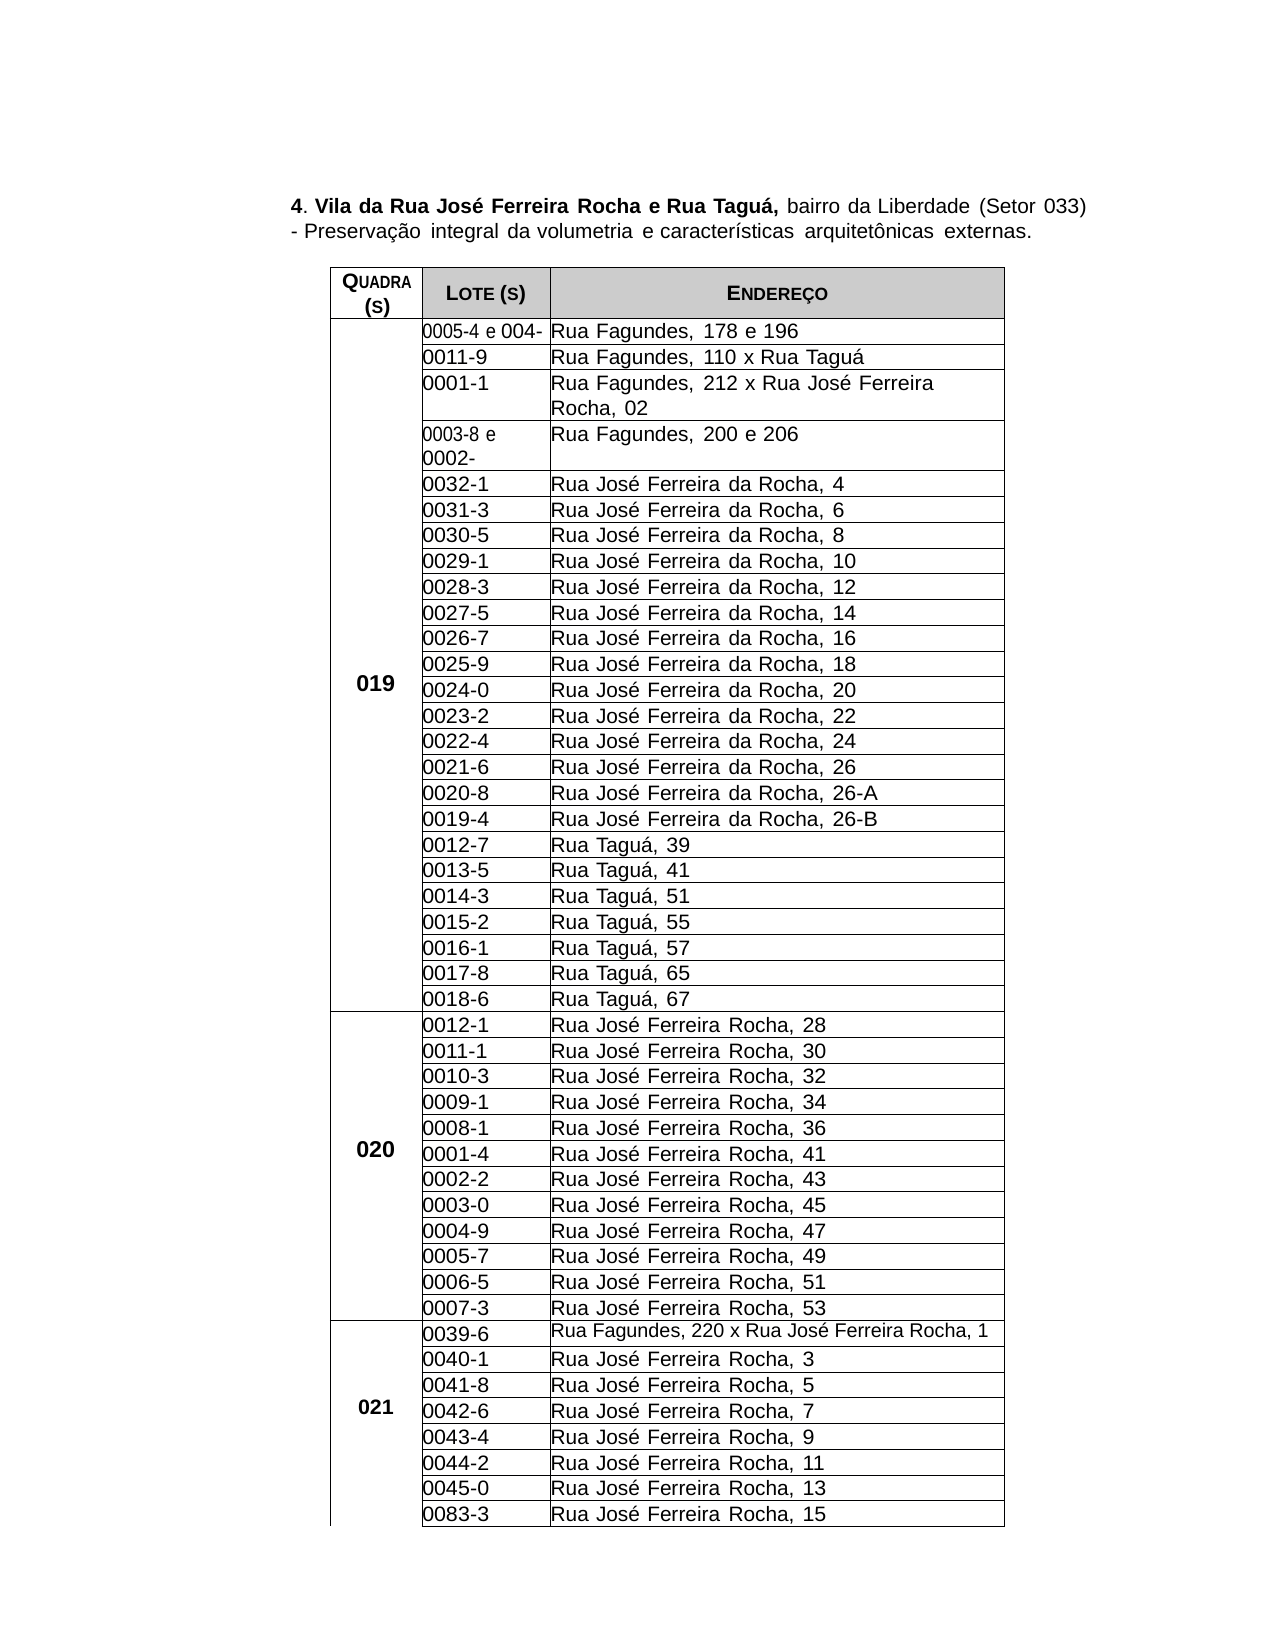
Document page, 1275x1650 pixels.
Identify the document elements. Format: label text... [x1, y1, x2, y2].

table_cell Rua José Ferreira da Rocha, 14 [551, 600, 1004, 625]
table_cell Rua José Ferreira da Rocha, 26-B [551, 806, 1004, 831]
table_cell 0017-8 [423, 961, 550, 985]
table_cell 0040-1 [423, 1347, 550, 1372]
table_cell 0019-4 [423, 806, 550, 831]
table_cell 021 [331, 1321, 422, 1526]
table_cell 0031-3 [423, 497, 550, 522]
table_cell 0028-3 [423, 574, 550, 599]
table_cell Rua José Ferreira Rocha, 7 [551, 1398, 1004, 1423]
table_cell 0032-1 [423, 471, 550, 496]
table_cell 0041-8 [423, 1373, 550, 1397]
table_cell 0044-2 [423, 1450, 550, 1474]
table_header LOTE (S) [423, 268, 550, 318]
table_cell Rua Taguá, 57 [551, 935, 1004, 959]
table_cell Rua José Ferreira da Rocha, 20 [551, 677, 1004, 702]
table_cell 0027-5 [423, 600, 550, 625]
table_cell 0014-3 [423, 883, 550, 908]
text 4. Vila da Rua José Ferreira Rocha e Rua Taguá, bairro da Liberdade (Setor 033) [291, 194, 1121, 218]
table_cell Rua Fagundes, 178 e 196 [551, 319, 1004, 343]
table_cell Rua José Ferreira da Rocha, 22 [551, 703, 1004, 728]
table_cell Rua José Ferreira da Rocha, 6 [551, 497, 1004, 522]
table_cell 0008-1 [423, 1115, 550, 1140]
table_cell 0011-1 [423, 1038, 550, 1062]
table_cell Rua José Ferreira Rocha, 13 [551, 1476, 1004, 1500]
table_cell 0013-5 [423, 858, 550, 882]
table_cell Rua José Ferreira Rocha, 49 [551, 1244, 1004, 1268]
table_cell 0083-3 [423, 1501, 550, 1526]
table_cell 0022-4 [423, 729, 550, 753]
table_cell Rua José Ferreira da Rocha, 4 [551, 471, 1004, 496]
table_cell Rua José Ferreira Rocha, 3 [551, 1347, 1004, 1372]
table_cell Rua Fagundes, 200 e 206 [551, 421, 1004, 470]
table_cell Rua José Ferreira da Rocha, 8 [551, 523, 1004, 547]
table_cell 0012-7 [423, 832, 550, 857]
table_cell Rua José Ferreira Rocha, 11 [551, 1450, 1004, 1474]
table_cell 0024-0 [423, 677, 550, 702]
table_cell Rua José Ferreira Rocha, 51 [551, 1270, 1004, 1294]
table_cell 0026-7 [423, 626, 550, 651]
table_cell Rua José Ferreira Rocha, 32 [551, 1064, 1004, 1088]
table_cell Rua José Ferreira Rocha, 30 [551, 1038, 1004, 1062]
table_cell Rua José Ferreira Rocha, 41 [551, 1141, 1004, 1166]
table_cell 0030-5 [423, 523, 550, 547]
table_cell 0015-2 [423, 909, 550, 934]
text - Preservação integral da volumetria e características arquitetônicas externas. [291, 219, 1121, 243]
table_cell Rua José Ferreira da Rocha, 18 [551, 652, 1004, 676]
table_cell Rua Taguá, 65 [551, 961, 1004, 985]
table_cell Rua José Ferreira Rocha, 28 [551, 1012, 1004, 1037]
table_cell 0025-9 [423, 652, 550, 676]
table_cell 0021-6 [423, 755, 550, 779]
table_cell Rua José Ferreira Rocha, 47 [551, 1218, 1004, 1243]
table_cell 0004-9 [423, 1218, 550, 1243]
table_cell Rua José Ferreira Rocha, 34 [551, 1089, 1004, 1114]
table_cell 0005-4 e 004-6 [423, 319, 550, 343]
table_cell 0039-6 [423, 1321, 550, 1346]
table_cell Rua Fagundes, 212 x Rua José Ferreira Rocha, 02 [551, 370, 1004, 420]
table_cell 0006-5 [423, 1270, 550, 1294]
table_cell Rua José Ferreira Rocha, 43 [551, 1167, 1004, 1191]
table_cell 0016-1 [423, 935, 550, 959]
table_cell Rua José Ferreira Rocha, 36 [551, 1115, 1004, 1140]
table_header QUADRA (S) [331, 268, 422, 318]
table_cell Rua Taguá, 55 [551, 909, 1004, 934]
table_cell Rua José Ferreira da Rocha, 10 [551, 549, 1004, 573]
table_cell 0003-0 [423, 1192, 550, 1217]
table_cell Rua José Ferreira da Rocha, 26-A [551, 780, 1004, 805]
table_cell 0001-1 [423, 370, 550, 420]
table_cell 020 [331, 1012, 422, 1320]
table_cell Rua José Ferreira Rocha, 45 [551, 1192, 1004, 1217]
table_cell Rua José Ferreira da Rocha, 24 [551, 729, 1004, 753]
table_cell 0018-6 [423, 986, 550, 1011]
table_header ENDEREÇO [551, 268, 1004, 318]
table_cell 0042-6 [423, 1398, 550, 1423]
table_cell 0045-0 [423, 1476, 550, 1500]
table_cell 0003-8 e 0002- 1 [423, 421, 550, 470]
table_cell Rua José Ferreira Rocha, 9 [551, 1424, 1004, 1449]
table_cell Rua Taguá, 41 [551, 858, 1004, 882]
table_cell 0005-7 [423, 1244, 550, 1268]
table_cell 0043-4 [423, 1424, 550, 1449]
table_cell 0002-2 [423, 1167, 550, 1191]
table_cell Rua José Ferreira Rocha, 5 [551, 1373, 1004, 1397]
table_cell 0001-4 [423, 1141, 550, 1166]
table_cell Rua José Ferreira Rocha, 53 [551, 1295, 1004, 1320]
table_cell Rua Taguá, 67 [551, 986, 1004, 1011]
table_cell Rua Taguá, 51 [551, 883, 1004, 908]
table_cell Rua José Ferreira da Rocha, 16 [551, 626, 1004, 651]
table_cell Rua Fagundes, 220 x Rua José Ferreira Rocha, 1 [551, 1321, 1004, 1346]
table_cell Rua José Ferreira da Rocha, 12 [551, 574, 1004, 599]
table_cell 0010-3 [423, 1064, 550, 1088]
table_cell Rua José Ferreira da Rocha, 26 [551, 755, 1004, 779]
table_cell 0020-8 [423, 780, 550, 805]
table_cell 0007-3 [423, 1295, 550, 1320]
table_cell 0012-1 [423, 1012, 550, 1037]
table_cell 0023-2 [423, 703, 550, 728]
table_cell Rua José Ferreira Rocha, 15 [551, 1501, 1004, 1526]
table_cell Rua Fagundes, 110 x Rua Taguá [551, 345, 1004, 369]
table_cell 0009-1 [423, 1089, 550, 1114]
table_cell Rua Taguá, 39 [551, 832, 1004, 857]
table_cell 0029-1 [423, 549, 550, 573]
table_cell 019 [331, 319, 422, 1011]
table_cell 0011-9 [423, 345, 550, 369]
